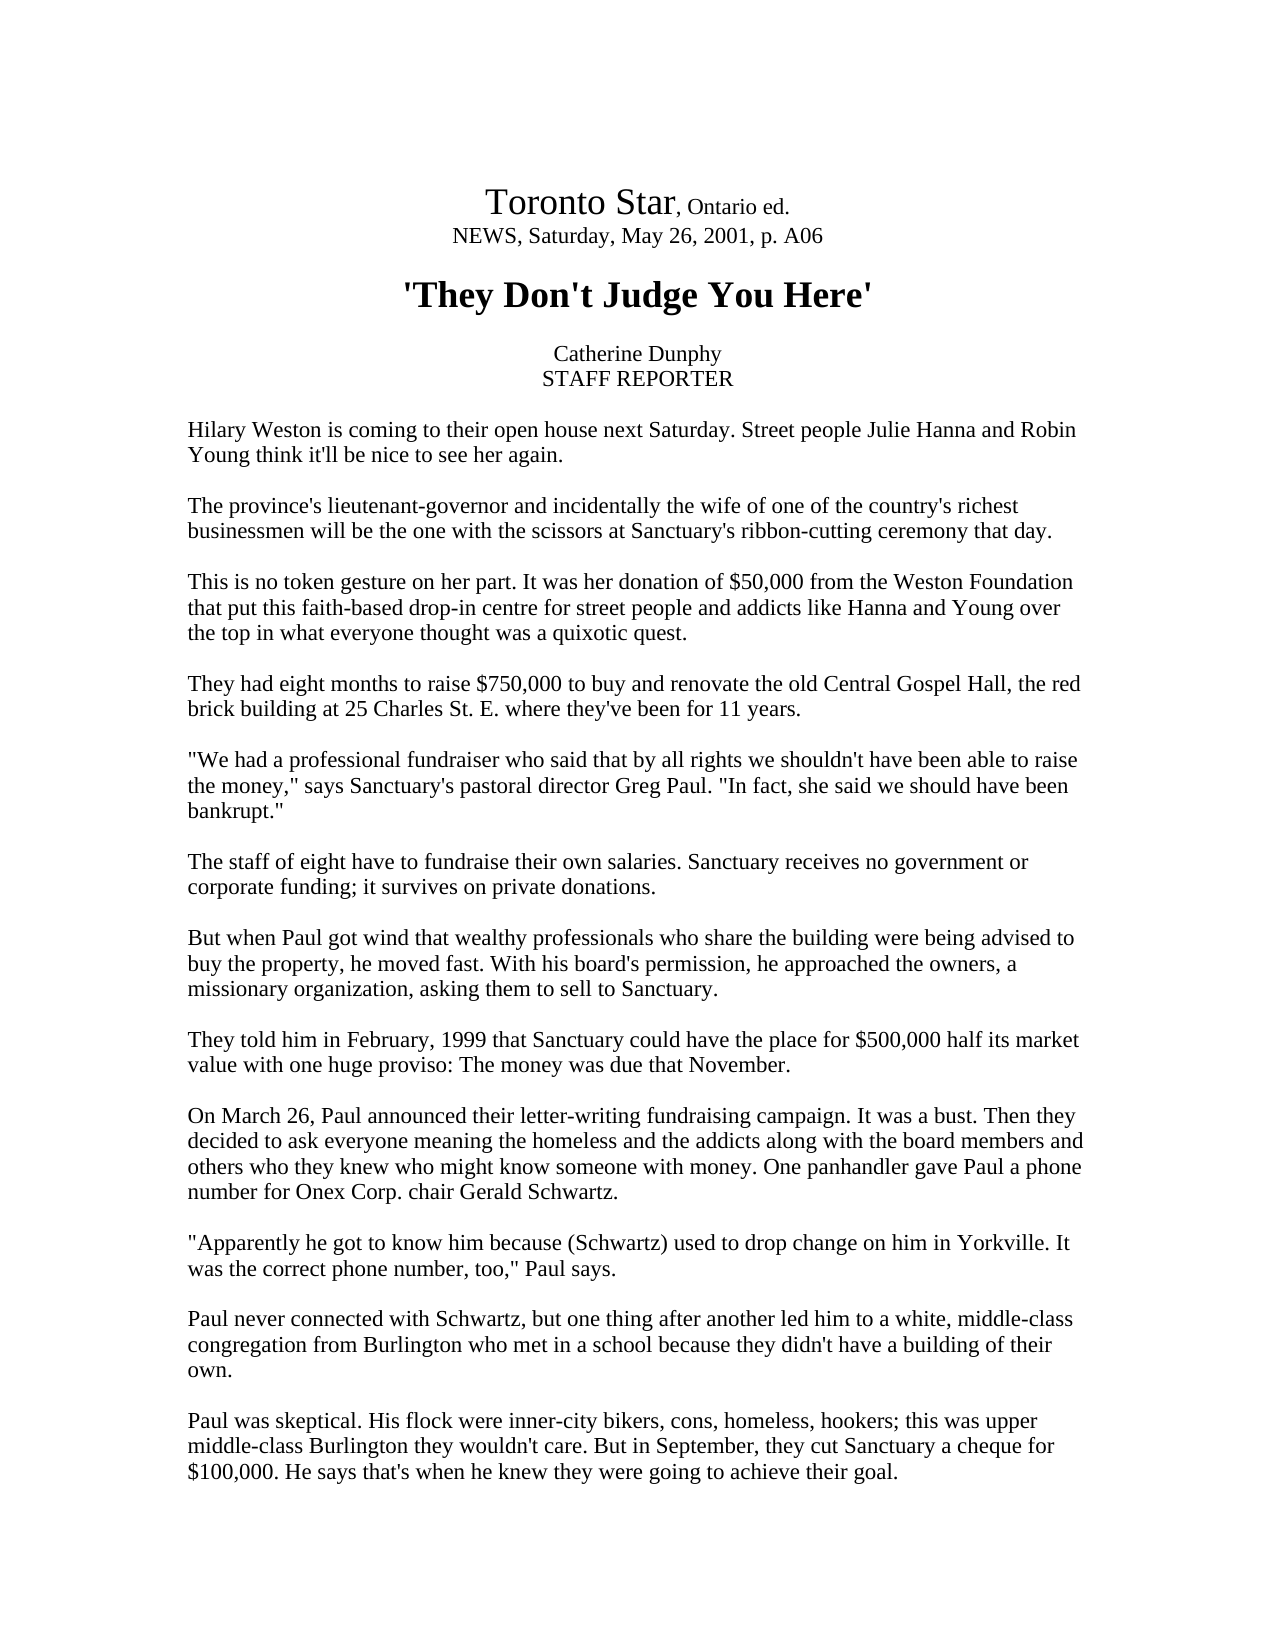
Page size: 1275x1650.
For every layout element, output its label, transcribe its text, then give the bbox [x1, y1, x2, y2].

text The staff of eight have to fundraise their own salaries. Sanctuary receives no government or corporate funding; it survives on private donations. [187, 849, 1087, 900]
text STAFF REPORTER [187, 366, 1087, 391]
text Toronto Star, Ontario ed. [187, 181, 1087, 223]
text "We had a professional fundraiser who said that by all rights we shouldn't have been able to raise the money," says Sanctuary's pastoral director Greg Paul. "In fact, she said we should have been bankrupt." [187, 747, 1087, 823]
text "Apparently he got to know him because (Schwartz) used to drop change on him in Yorkville. It was the correct phone number, too," Paul says. [187, 1230, 1087, 1281]
text NEWS, Saturday, May 26, 2001, p. A06 [187, 223, 1087, 248]
text This is no token gesture on her part. It was her donation of $50,000 from the Weston Foundation that put this faith-based drop-in centre for street people and addicts like Hanna and Young over the top in what everyone thought was a quixotic quest. [187, 569, 1087, 646]
text Catherine Dunphy [187, 341, 1087, 366]
text They had eight months to raise $750,000 to buy and renovate the old Central Gospel Hall, the red brick building at 25 Charles St. E. where they've been for 11 years. [187, 671, 1087, 722]
text But when Paul got wind that wealthy professionals who share the building were being advised to buy the property, he moved fast. With his board's permission, he approached the owners, a missionary organization, asking them to sell to Sanctuary. [187, 925, 1087, 1001]
text They told him in February, 1999 that Sanctuary could have the place for $500,000 half its market value with one huge proviso: The money was due that November. [187, 1027, 1087, 1078]
text 'They Don't Judge You Here' [187, 274, 1087, 315]
text Hilary Weston is coming to their open house next Saturday. Street people Julie Hanna and Robin Young think it'll be nice to see her again. [187, 417, 1087, 468]
text Paul never connected with Schwartz, but one thing after another led him to a white, middle-class congregation from Burlington who met in a school because they didn't have a building of their own. [187, 1306, 1087, 1383]
text The province's lieutenant-governor and incidentally the wife of one of the country's richest businessmen will be the one with the scissors at Sanctuary's ribbon-cutting ceremony that day. [187, 493, 1087, 544]
text Paul was skeptical. His flock were inner-city bikers, cons, homeless, hookers; this was upper middle-class Burlington they wouldn't care. But in September, they cut Sanctuary a cheque for $100,000. He says that's when he knew they were going to achieve their goal. [187, 1408, 1087, 1484]
text On March 26, Paul announced their letter-writing fundraising campaign. It was a bust. Then they decided to ask everyone meaning the homeless and the addicts along with the board members and others who they knew who might know someone with money. One panhandler gave Paul a phone number for Onex Corp. chair Gerald Schwartz. [187, 1103, 1087, 1205]
